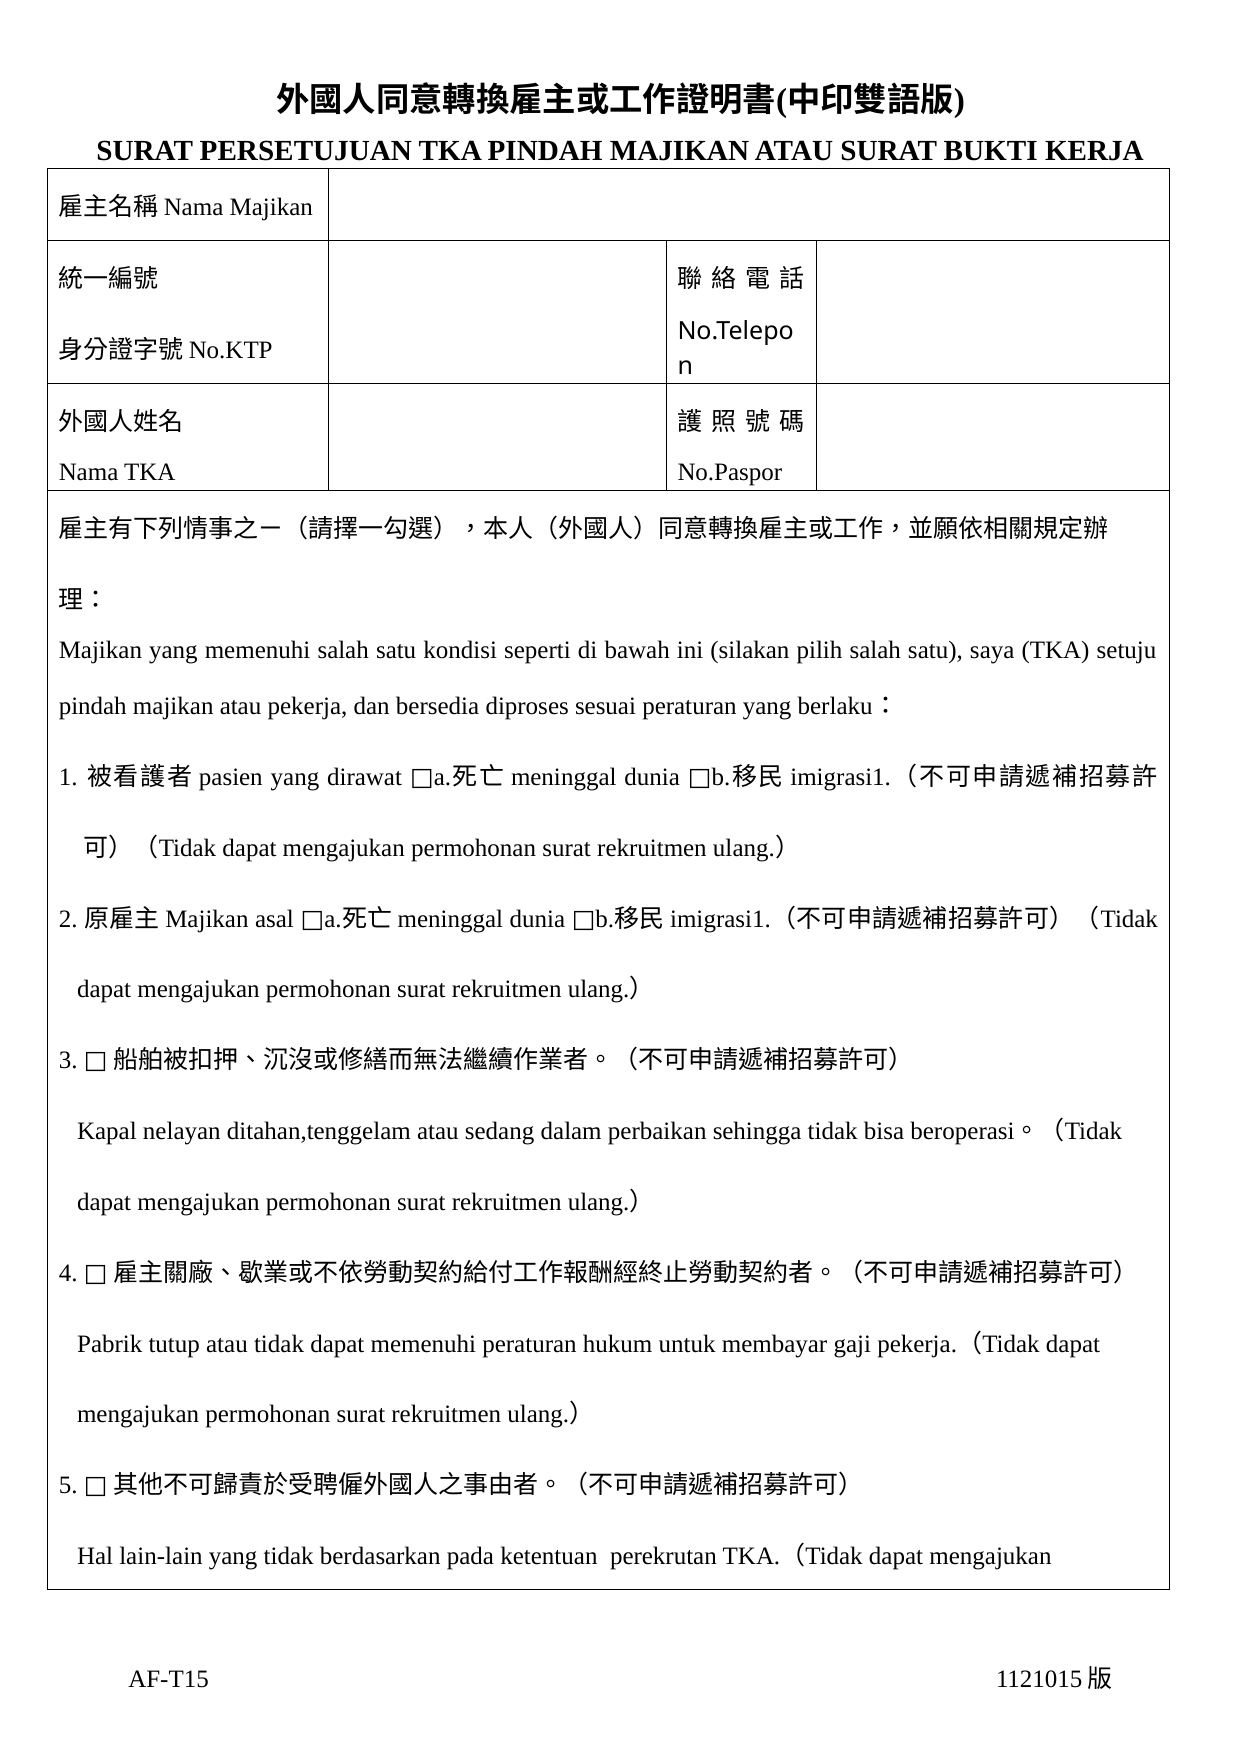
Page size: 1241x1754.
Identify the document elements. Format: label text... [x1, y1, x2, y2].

table_cell [329, 384, 666, 490]
table_cell [329, 241, 666, 383]
text SURAT PERSETUJUAN TKA PINDAH MAJIKAN ATAU SURAT BUKTI KERJA [59, 133, 1181, 168]
table_cell [817, 384, 1169, 490]
table_cell [817, 241, 1169, 383]
table_cell 統一編號 身分證字號No.KTP [48, 241, 328, 383]
table_cell 護照號碼No.Paspor [667, 384, 816, 490]
table_header 雇主名稱Nama Majikan [48, 169, 328, 240]
table_header [329, 169, 1169, 240]
table_cell 聯絡電話No.Telepon [667, 241, 816, 383]
text 外國人同意轉換雇主或工作證明書(中印雙語版) [59, 62, 1181, 133]
table_cell 雇主有下列情事之ㄧ（請擇一勾選），本人（外國人）同意轉換雇主或工作，並願依相關規定辦理： Majikan yang memenuhi salah satu kondisi seperti di bawah ini (silakan pilih salah satu), saya (TKA) setuju pindah majikan atau pekerja, dan bersedia diproses sesuai peraturan yang berlaku： 1. 被看護者pasien yang dirawat □a.死亡meninggal dunia □b.移民imigrasi1.（不可申請遞補招募許可）（Tidak dapat mengajukan permohonan surat rekruitmen ulang.） 2. 原雇主Majikan asal □a.死亡meninggal dunia □b.移民imigrasi1.（不可申請遞補招募許可）（Tidak dapat mengajukan permohonan surat rekruitmen ulang.） 3. □ 船舶被扣押、沉沒或修繕而無法繼續作業者。（不可申請遞補招募許可） Kapal nelayan ditahan,tenggelam atau sedang dalam perbaikan sehingga tidak bisa beroperasi。（Tidak dapat mengajukan permohonan surat rekruitmen ulang.） 4. □ 雇主關廠、歇業或不依勞動契約給付工作報酬經終止勞動契約者。（不可申請遞補招募許可） Pabrik tutup atau tidak dapat memenuhi peraturan hukum untuk membayar gaji pekerja.（Tidak dapat mengajukan permohonan surat rekruitmen ulang.） 5. □ 其他不可歸責於受聘僱外國人之事由者。（不可申請遞補招募許可） Hal lain-lain yang tidak berdasarkan pada ketentuan perekrutan TKA.（Tidak dapat mengajukan [48, 491, 1169, 1589]
table_cell 外國人姓名 Nama TKA [48, 384, 328, 490]
